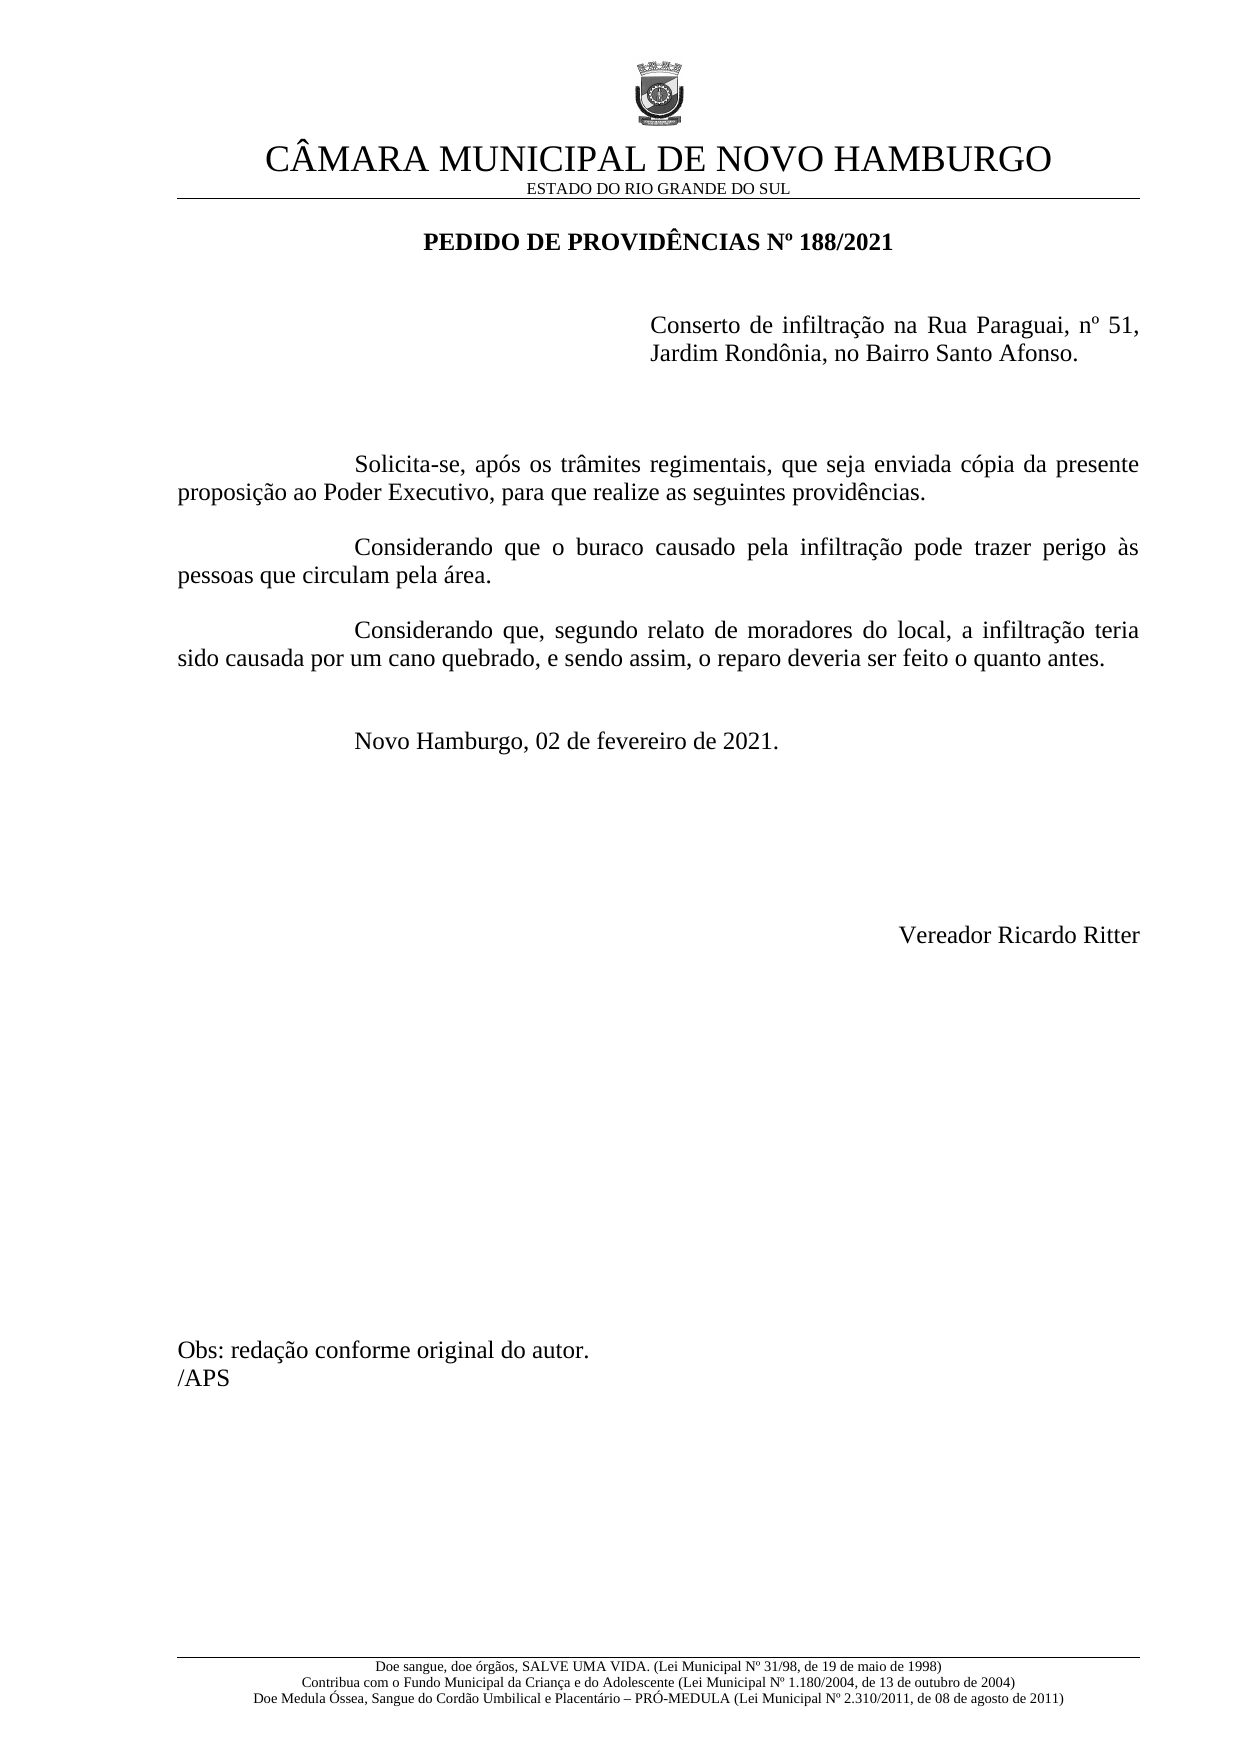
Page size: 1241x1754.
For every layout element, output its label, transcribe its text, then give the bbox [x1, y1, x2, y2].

text Considerando que, segundo relato de moradores do local, a infiltração teria sido causada por um cano quebrado, e sendo assim, o reparo deveria ser feito o quanto antes. [177, 616, 1140, 672]
text Considerando que o buraco causado pela infiltração pode trazer perigo às pessoas que circulam pela área. [177, 533, 1140, 588]
text Solicita-se, após os trâmites regimentais, que seja enviada cópia da presente proposição ao Poder Executivo, para que realize as seguintes providências. [177, 450, 1140, 505]
text Conserto de infiltração na Rua Paraguai, nº 51, Jardim Rondônia, no Bairro Santo Afonso. [650, 311, 1140, 367]
text Obs: redação conforme original do autor. [177, 1337, 1140, 1364]
text /APS [177, 1364, 1140, 1392]
text Novo Hamburgo, 02 de fevereiro de 2021. [177, 727, 1140, 755]
text Vereador Ricardo Ritter [177, 921, 1140, 949]
text PEDIDO DE PROVIDÊNCIAS Nº 188/2021 [177, 228, 1140, 256]
